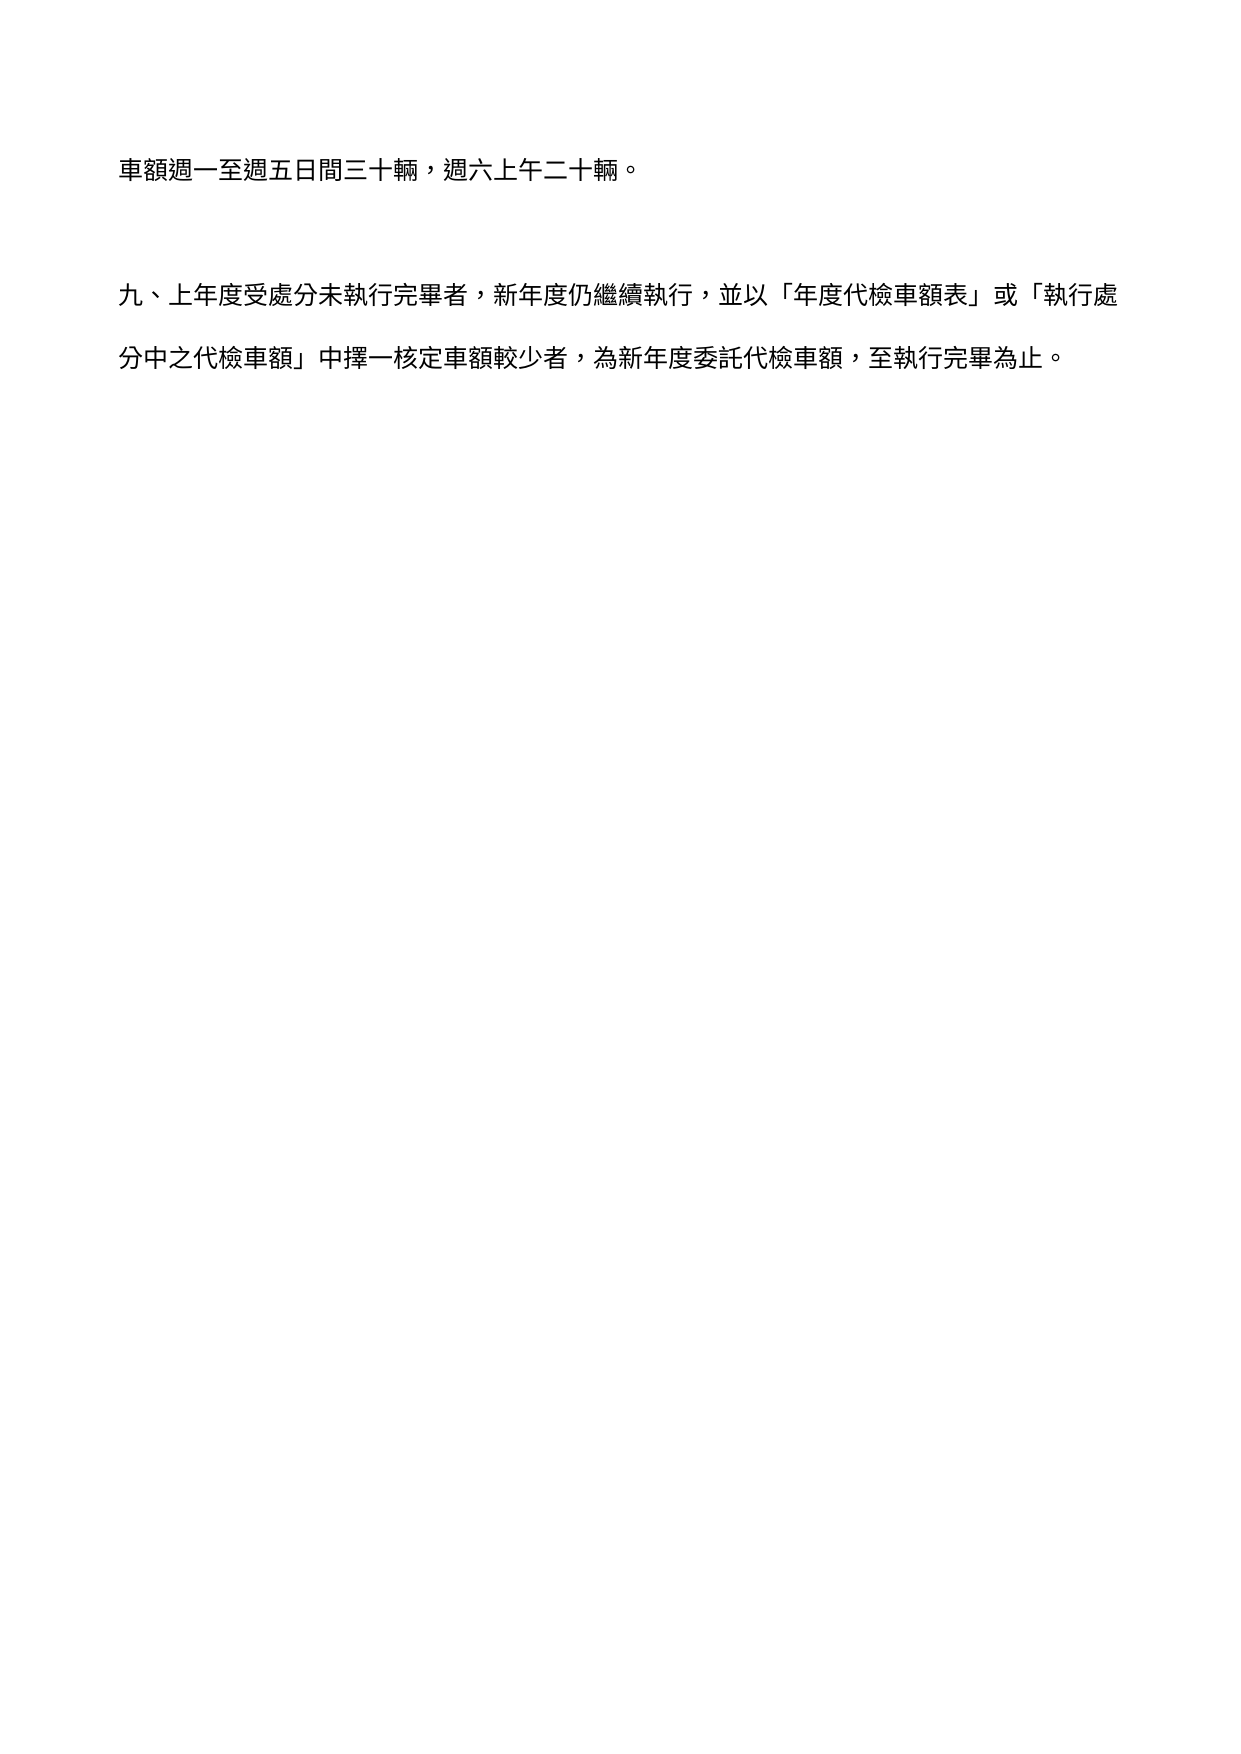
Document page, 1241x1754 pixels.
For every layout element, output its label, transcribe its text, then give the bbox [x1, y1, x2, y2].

text 九、上年度受處分未執行完畢者，新年度仍繼續執行，並以「年度代檢車額表」或「執行處分中之代檢車額」中擇一核定車額較少者，為新年度委託代檢車額，至執行完畢為止。 [118, 252, 1122, 377]
text 車額週一至週五日間三十輛，週六上午二十輛。 [118, 127, 1122, 189]
